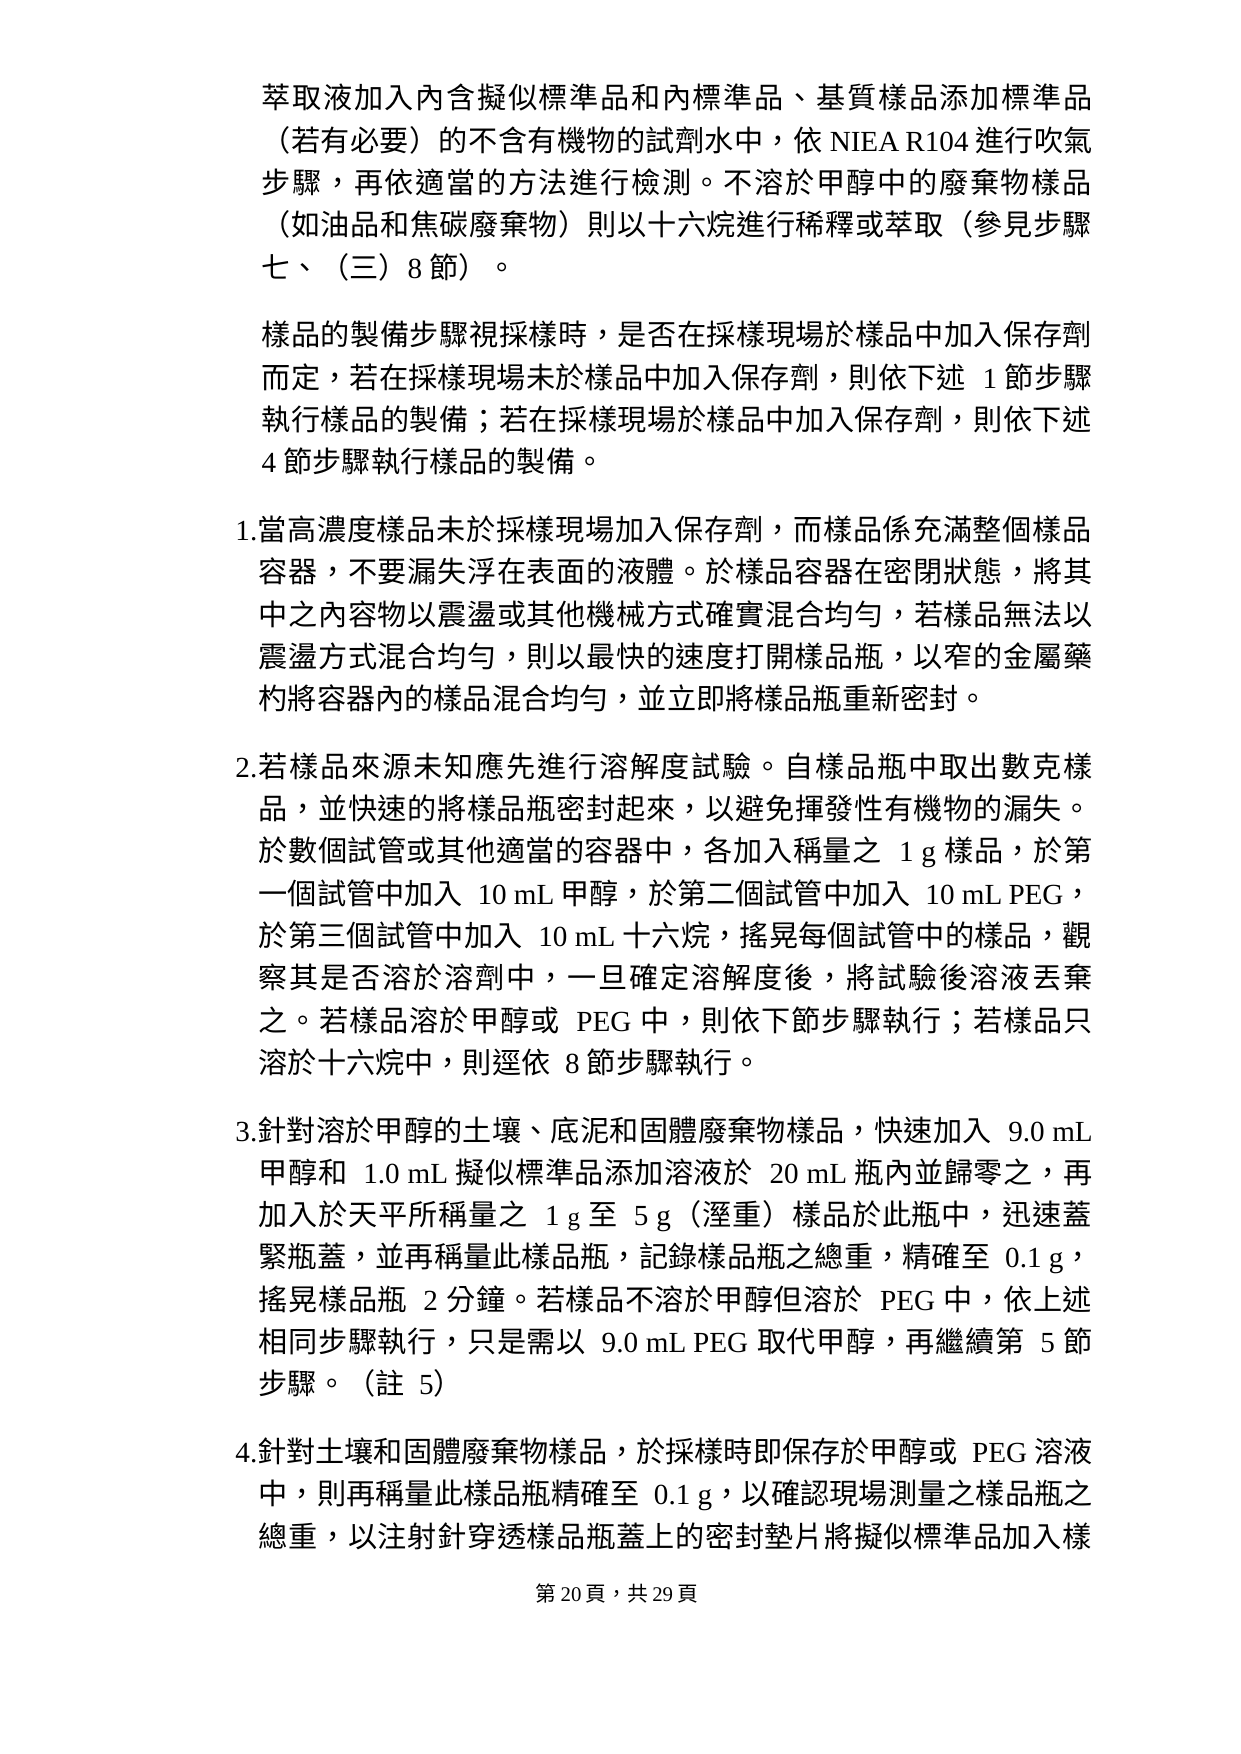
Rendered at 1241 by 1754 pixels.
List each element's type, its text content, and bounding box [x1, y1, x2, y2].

text 2.若樣品來源未知應先進行溶解度試驗。自樣品瓶中取出數克樣品，並快速的將樣品瓶密封起來，以避免揮發性有機物的漏失。於數個試管或其他適當的容器中，各加入稱量之 1 g 樣品，於第一個試管中加入 10 mL 甲醇，於第二個試管中加入 10 mL PEG，於第三個試管中加入 10 mL 十六烷，搖晃每個試管中的樣品，觀察其是否溶於溶劑中，一旦確定溶解度後，將試驗後溶液丟棄之。若樣品溶於甲醇或 PEG 中，則依下節步驟執行；若樣品只溶於十六烷中，則逕依 8 節步驟執行。 [235, 743, 1093, 1082]
text 4.針對土壤和固體廢棄物樣品，於採樣時即保存於甲醇或 PEG 溶液中，則再稱量此樣品瓶精確至 0.1 g，以確認現場測量之樣品瓶之總重，以注射針穿透樣品瓶蓋上的密封墊片將擬似標準品加入樣 [235, 1428, 1093, 1555]
text 萃取液加入內含擬似標準品和內標準品、基質樣品添加標準品（若有必要）的不含有機物的試劑水中，依NIEA R104進行吹氣步驟，再依適當的方法進行檢測。不溶於甲醇中的廢棄物樣品（如油品和焦碳廢棄物）則以十六烷進行稀釋或萃取（參見步驟七、（三）8 節）。 [261, 75, 1093, 286]
text 1.當高濃度樣品未於採樣現場加入保存劑，而樣品係充滿整個樣品容器，不要漏失浮在表面的液體。於樣品容器在密閉狀態，將其中之內容物以震盪或其他機械方式確實混合均勻，若樣品無法以震盪方式混合均勻，則以最快的速度打開樣品瓶，以窄的金屬藥杓將容器內的樣品混合均勻，並立即將樣品瓶重新密封。 [235, 506, 1093, 718]
text 3.針對溶於甲醇的土壤、底泥和固體廢棄物樣品，快速加入 9.0 mL 甲醇和 1.0 mL 擬似標準品添加溶液於 20 mL 瓶內並歸零之，再加入於天平所稱量之 1 g 至 5 g（溼重）樣品於此瓶中，迅速蓋緊瓶蓋，並再稱量此樣品瓶，記錄樣品瓶之總重，精確至 0.1 g，搖晃樣品瓶 2 分鐘。若樣品不溶於甲醇但溶於 PEG 中，依上述相同步驟執行，只是需以 9.0 mL PEG 取代甲醇，再繼續第 5 節步驟。（註 5） [235, 1107, 1093, 1403]
text 樣品的製備步驟視採樣時，是否在採樣現場於樣品中加入保存劑而定，若在採樣現場未於樣品中加入保存劑，則依下述 1 節步驟執行樣品的製備；若在採樣現場於樣品中加入保存劑，則依下述 4 節步驟執行樣品的製備。 [261, 312, 1093, 481]
